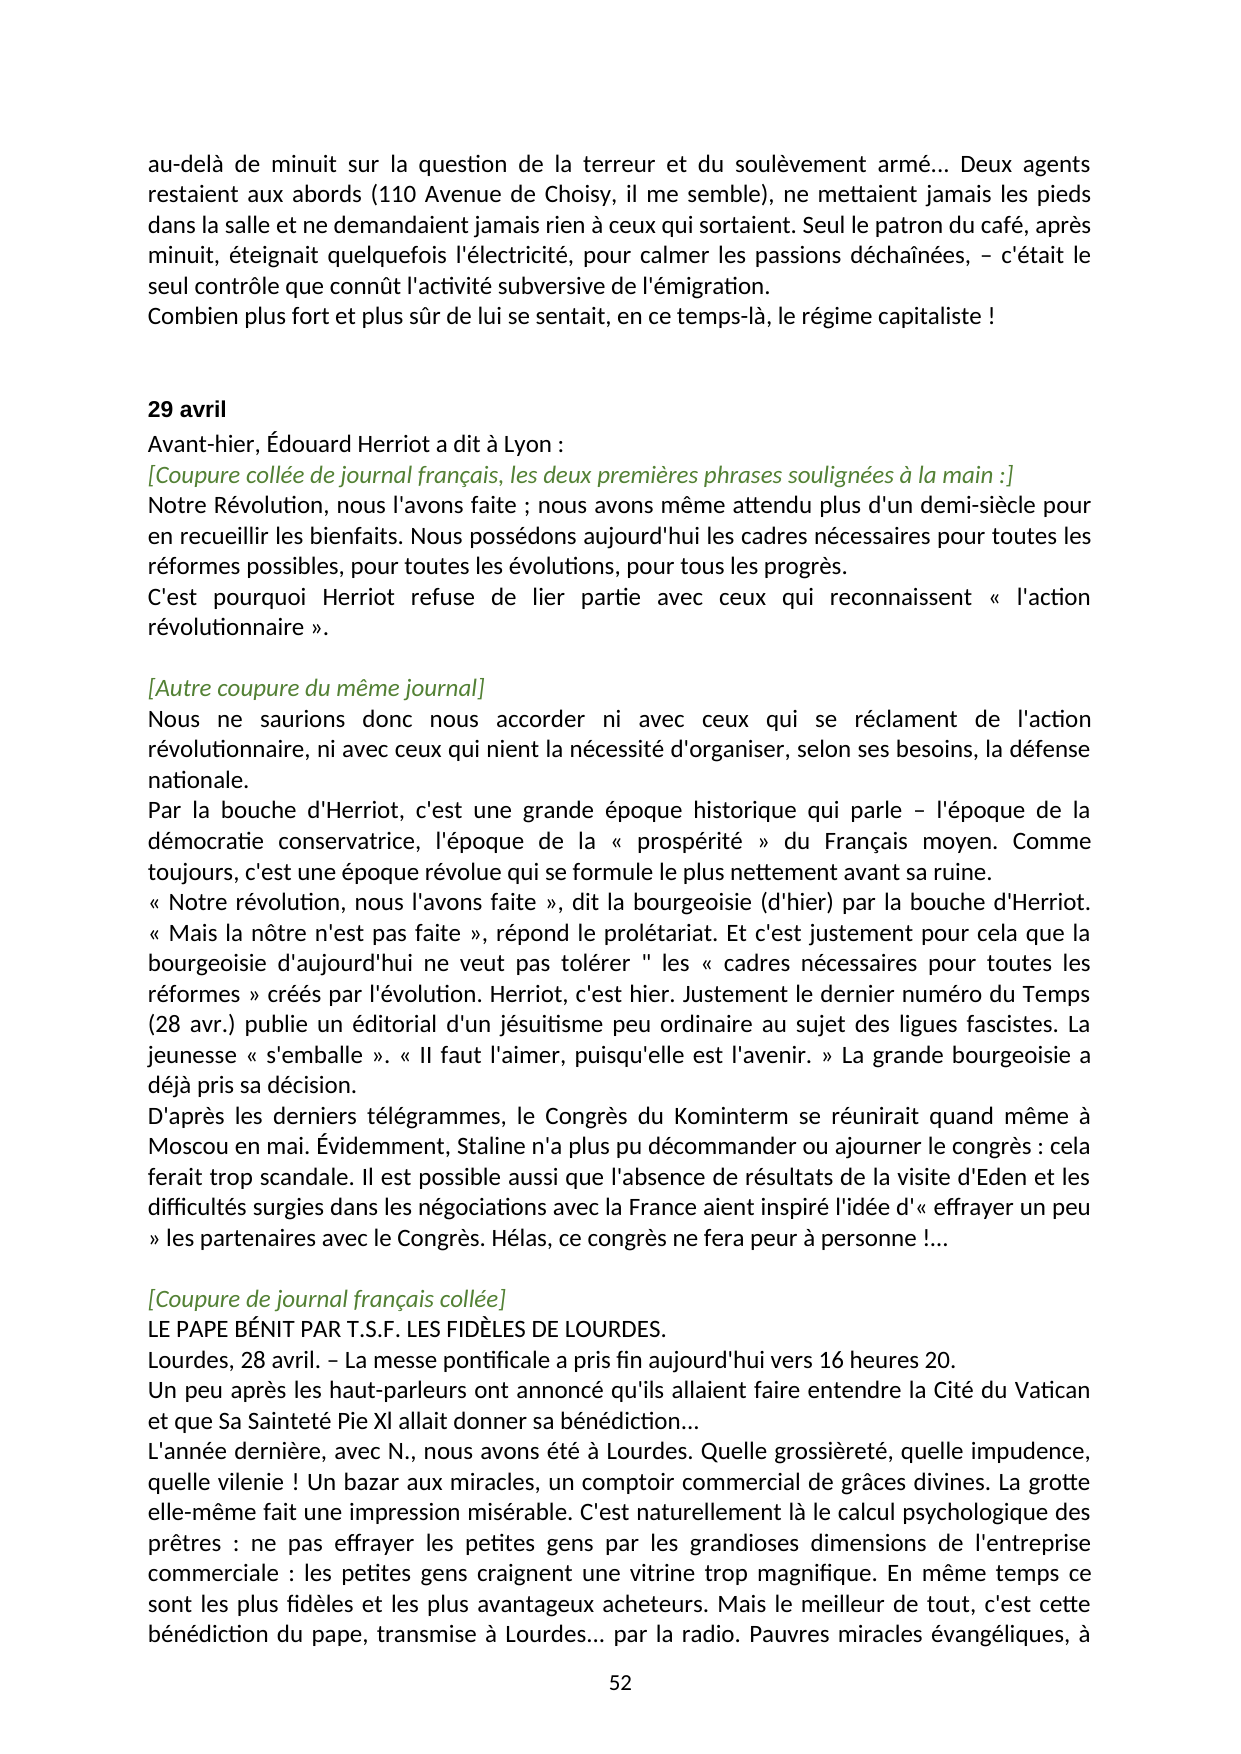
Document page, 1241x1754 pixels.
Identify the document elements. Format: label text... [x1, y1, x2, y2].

text Par la bouche d'Herriot, c'est une grande époque historique qui parle – l'époque de la démocratie conservatrice, l'époque de la « prospérité » du Français moyen. Comme toujours, c'est une époque révolue qui se formule le plus nettement avant sa ruine. [148, 794, 1093, 886]
text Lourdes, 28 avril. – La messe pontificale a pris fin aujourd'hui vers 16 heures 20. [148, 1344, 1093, 1374]
text Un peu après les haut-parleurs ont annoncé qu'ils allaient faire entendre la Cité du Vatican et que Sa Sainteté Pie Xl allait donner sa bénédiction... [148, 1374, 1093, 1436]
text D'après les derniers télégrammes, le Congrès du Kominterm se réunirait quand même à Moscou en mai. Évidemment, Staline n'a plus pu décommander ou ajourner le congrès : cela ferait trop scandale. Il est possible aussi que l'absence de résultats de la visite d'Eden et les difficultés surgies dans les négociations avec la France aient inspiré l'idée d'« effrayer un peu » les partenaires avec le Congrès. Hélas, ce congrès ne fera peur à personne !… [148, 1100, 1093, 1252]
text LE PAPE BÉNIT PAR T.S.F. LES FIDÈLES DE LOURDES. [148, 1313, 1093, 1344]
text Avant-hier, Édouard Herriot a dit à Lyon : [148, 428, 1093, 459]
text C'est pourquoi Herriot refuse de lier partie avec ceux qui reconnaissent « l'action révolutionnaire ». [148, 581, 1093, 642]
text [Coupure collée de journal français, les deux premières phrases soulignées à la main :] [148, 459, 1093, 489]
text L'année dernière, avec N., nous avons été à Lourdes. Quelle grossièreté, quelle impudence, quelle vilenie ! Un bazar aux miracles, un comptoir commercial de grâces divines. La grotte elle-même fait une impression misérable. C'est naturellement là le calcul psychologique des prêtres : ne pas effrayer les petites gens par les grandioses dimensions de l'entreprise commerciale : les petites gens craignent une vitrine trop magnifique. En même temps ce sont les plus fidèles et les plus avantageux acheteurs. Mais le meilleur de tout, c'est cette bénédiction du pape, transmise à Lourdes... par la radio. Pauvres miracles évangéliques, à [148, 1436, 1093, 1649]
text au-delà de minuit sur la question de la terreur et du soulèvement armé... Deux agents restaient aux abords (110 Avenue de Choisy, il me semble), ne mettaient jamais les pieds dans la salle et ne demandaient jamais rien à ceux qui sortaient. Seul le patron du café, après minuit, éteignait quelquefois l'électricité, pour calmer les passions déchaînées, – c'était le seul contrôle que connût l'activité subversive de l'émigration. [148, 148, 1093, 300]
text Nous ne saurions donc nous accorder ni avec ceux qui se réclament de l'action révolutionnaire, ni avec ceux qui nient la nécessité d'organiser, selon ses besoins, la défense nationale. [148, 703, 1093, 794]
text « Notre révolution, nous l'avons faite », dit la bourgeoisie (d'hier) par la bouche d'Herriot. « Mais la nôtre n'est pas faite », répond le prolétariat. Et c'est justement pour cela que la bourgeoisie d'aujourd'hui ne veut pas tolérer " les « cadres nécessaires pour toutes les réformes » créés par l'évolution. Herriot, c'est hier. Justement le dernier numéro du Temps (28 avr.) publie un éditorial d'un jésuitisme peu ordinaire au sujet des ligues fascistes. La jeunesse « s'emballe ». « II faut l'aimer, puisqu'elle est l'avenir. » La grande bourgeoisie a déjà pris sa décision. [148, 886, 1093, 1100]
text Combien plus fort et plus sûr de lui se sentait, en ce temps-là, le régime capitaliste ! [148, 300, 1093, 331]
text Notre Révolution, nous l'avons faite ; nous avons même attendu plus d'un demi-siècle pour en recueillir les bienfaits. Nous possédons aujourd'hui les cadres nécessaires pour toutes les réformes possibles, pour toutes les évolutions, pour tous les progrès. [148, 489, 1093, 581]
text [Coupure de journal français collée] [148, 1283, 1093, 1313]
text [Autre coupure du même journal] [148, 672, 1093, 703]
subtitle 29 avril [148, 396, 1093, 422]
